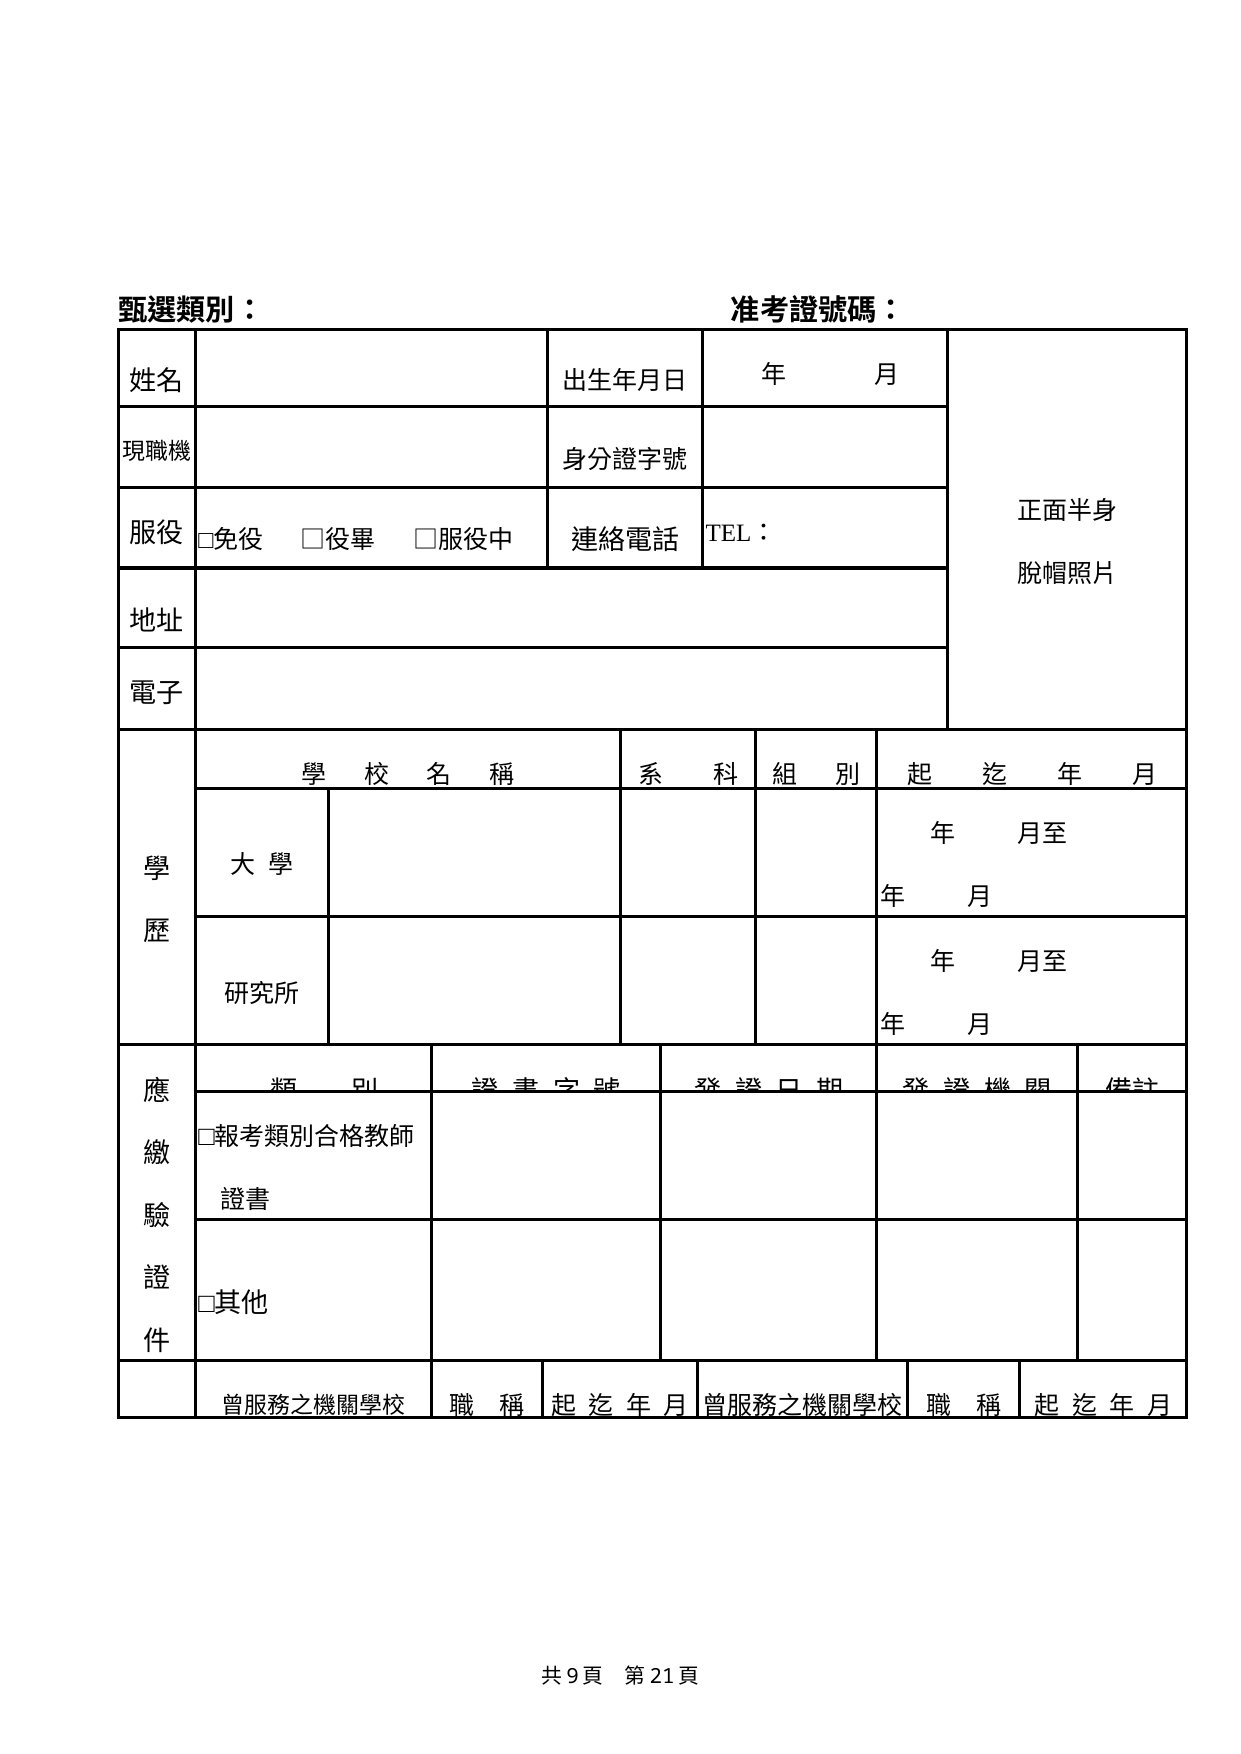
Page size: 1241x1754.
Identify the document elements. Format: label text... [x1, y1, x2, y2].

table_cell [330, 918, 619, 1043]
table_cell 起 迄 年 月 [1021, 1362, 1185, 1416]
table_cell 研究所 [197, 918, 327, 1043]
table_cell [1079, 1093, 1185, 1218]
table_cell 發 證 日 期 [662, 1046, 875, 1090]
table_cell 備註 [1079, 1046, 1185, 1090]
table_cell 起 迄 年 月 [878, 731, 1185, 787]
table_cell [433, 1221, 659, 1359]
table_cell 類 別 [197, 1046, 430, 1090]
table_cell [330, 790, 619, 915]
table_cell 學 校 名 稱 [197, 731, 619, 787]
table_cell 服役 情形 [120, 489, 194, 566]
table_cell 地址 [120, 570, 194, 646]
table_header 出生年月日 [549, 331, 701, 405]
table_cell 曾服務之機關學校 [197, 1362, 430, 1416]
table_cell 曾服務之機關學校 [699, 1362, 906, 1416]
table_cell [1079, 1221, 1185, 1359]
table_cell [433, 1093, 659, 1218]
table_cell 應 繳 驗 證 件 [120, 1046, 194, 1359]
table_cell □免役 □役畢 □服役中 [197, 489, 546, 566]
table_cell [622, 918, 754, 1043]
table_cell 組 別 [757, 731, 875, 787]
table_cell 年 月至 年 月 [878, 790, 1185, 915]
table_cell [197, 408, 546, 486]
table_cell [757, 918, 875, 1043]
table_cell 起 迄 年 月 [544, 1362, 696, 1416]
table_cell [662, 1221, 875, 1359]
text 甄選類別： 准考證號碼： [118, 266, 1122, 328]
table_cell 大 學 [197, 790, 327, 915]
table_cell [120, 1362, 194, 1416]
table_header 年 月 日 [704, 331, 946, 405]
table_cell 發 證 機 關 [878, 1046, 1076, 1090]
table_cell [197, 649, 946, 728]
table_cell [704, 408, 946, 486]
table_cell 職 稱 [433, 1362, 541, 1416]
table_cell 證 書 字 號 [433, 1046, 659, 1090]
table_cell [197, 570, 946, 646]
table_cell 年 月至 年 月 [878, 918, 1185, 1043]
table_cell [662, 1093, 875, 1218]
table_cell □報考類別合格教師 證書 [197, 1093, 430, 1218]
table_cell TEL： 手機： [704, 489, 946, 566]
table_header 正面半身 脫帽照片 [949, 331, 1185, 728]
table_header [197, 331, 546, 405]
table_cell 現職機關學校 [120, 408, 194, 486]
table_cell 學 歷 [120, 731, 194, 1043]
table_cell [622, 790, 754, 915]
table_cell 連絡電話 [549, 489, 701, 566]
table_cell 電子郵件 [120, 649, 194, 728]
table_cell [757, 790, 875, 915]
table_cell 身分證字號 [549, 408, 701, 486]
table_header 姓名 [120, 331, 194, 405]
table_cell [878, 1093, 1076, 1218]
table_cell 系 科 [622, 731, 754, 787]
table_cell 職 稱 [909, 1362, 1018, 1416]
table_cell [878, 1221, 1076, 1359]
table_cell □其他 [197, 1221, 430, 1359]
